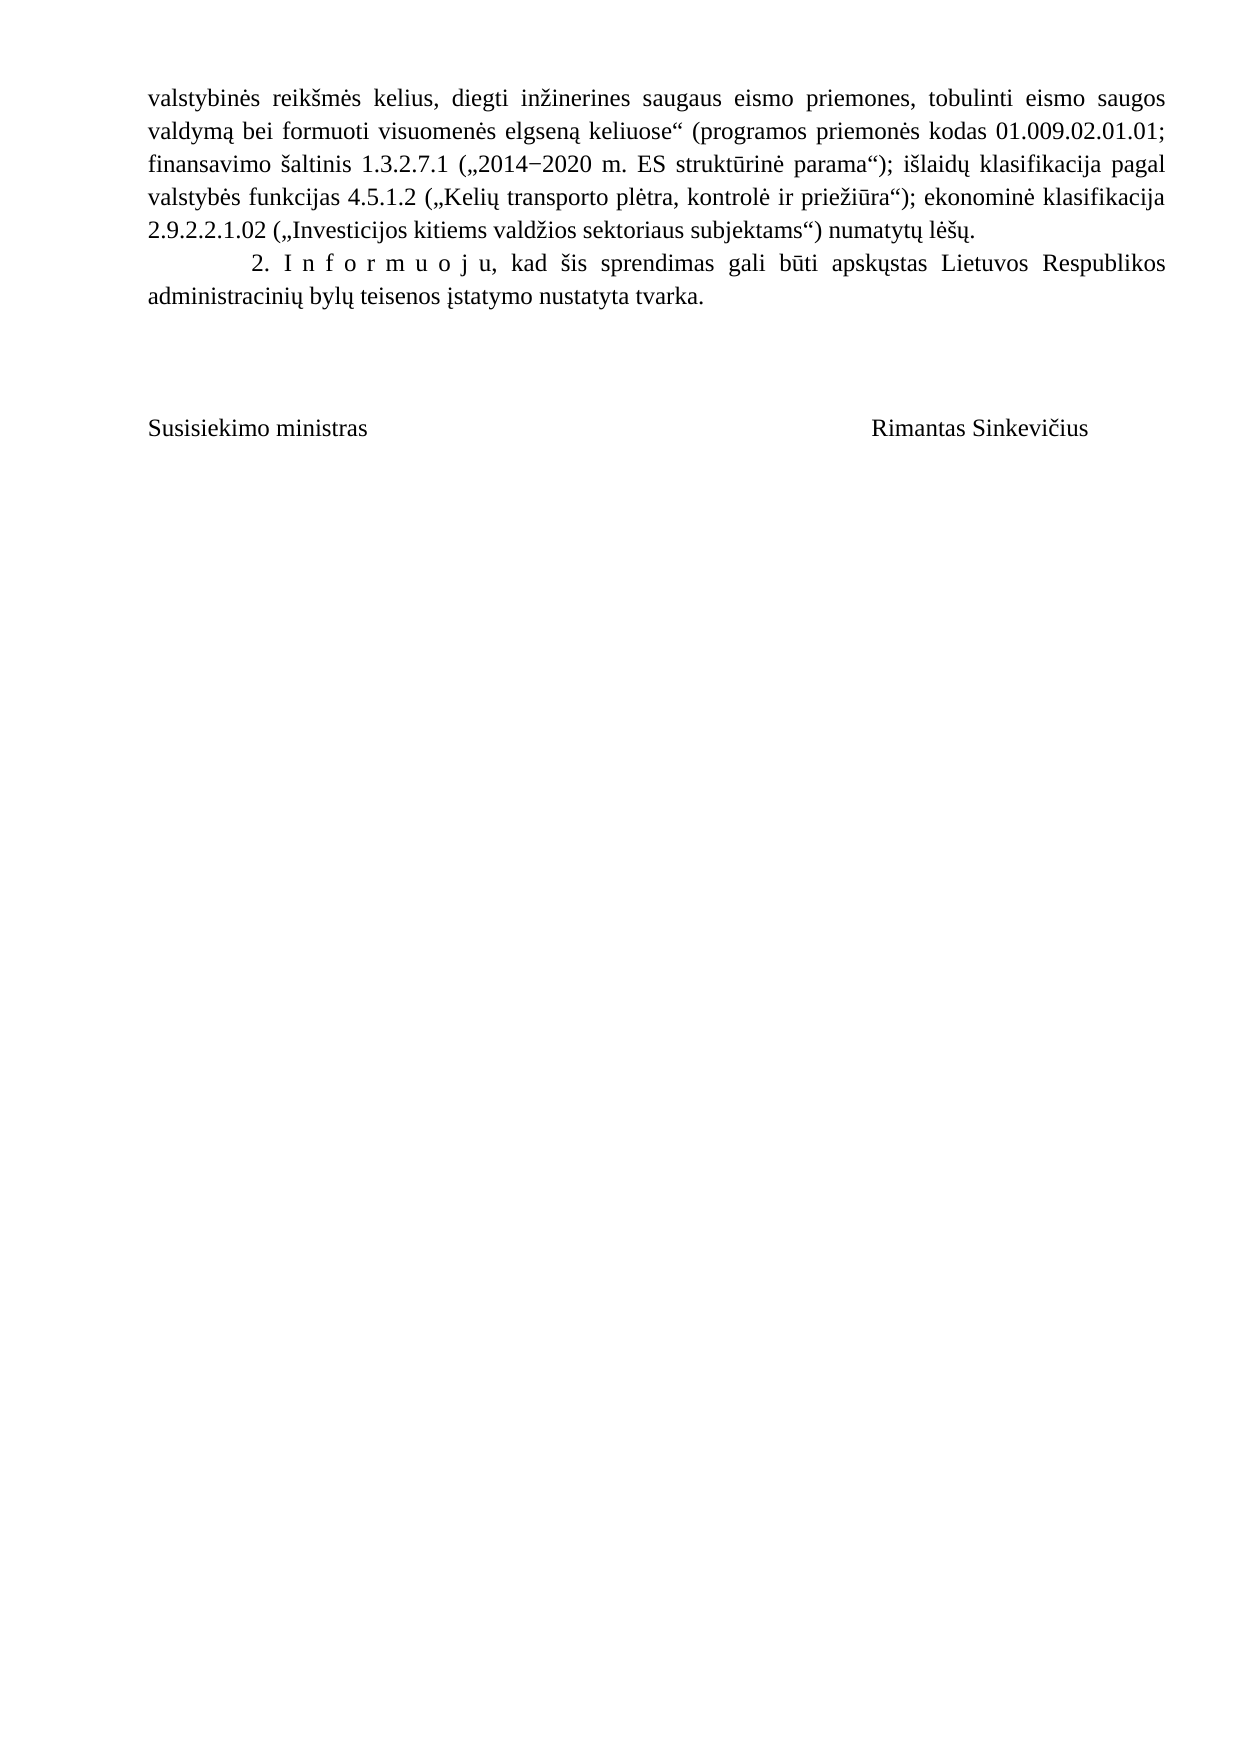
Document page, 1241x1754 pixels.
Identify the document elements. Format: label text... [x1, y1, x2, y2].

text valstybinės reikšmės kelius, diegti inžinerines saugaus eismo priemones, tobulinti eismo saugos valdymą bei formuoti visuomenės elgseną keliuose“ (programos priemonės kodas 01.009.02.01.01; finansavimo šaltinis 1.3.2.7.1 („2014−2020 m. ES struktūrinė parama“); išlaidų klasifikacija pagal valstybės funkcijas 4.5.1.2 („Kelių transporto plėtra, kontrolė ir priežiūra“); ekonominė klasifikacija 2.9.2.2.1.02 („Investicijos kitiems valdžios sektoriaus subjektams“) numatytų lėšų. [148, 83, 1167, 244]
text 2. Informuoju, kad šis sprendimas gali būti apskųstas Lietuvos Respublikos administracinių bylų teisenos įstatymo nustatyta tvarka. [148, 248, 1167, 310]
text Susisiekimo ministras Rimantas Sinkevičius [148, 413, 1167, 442]
